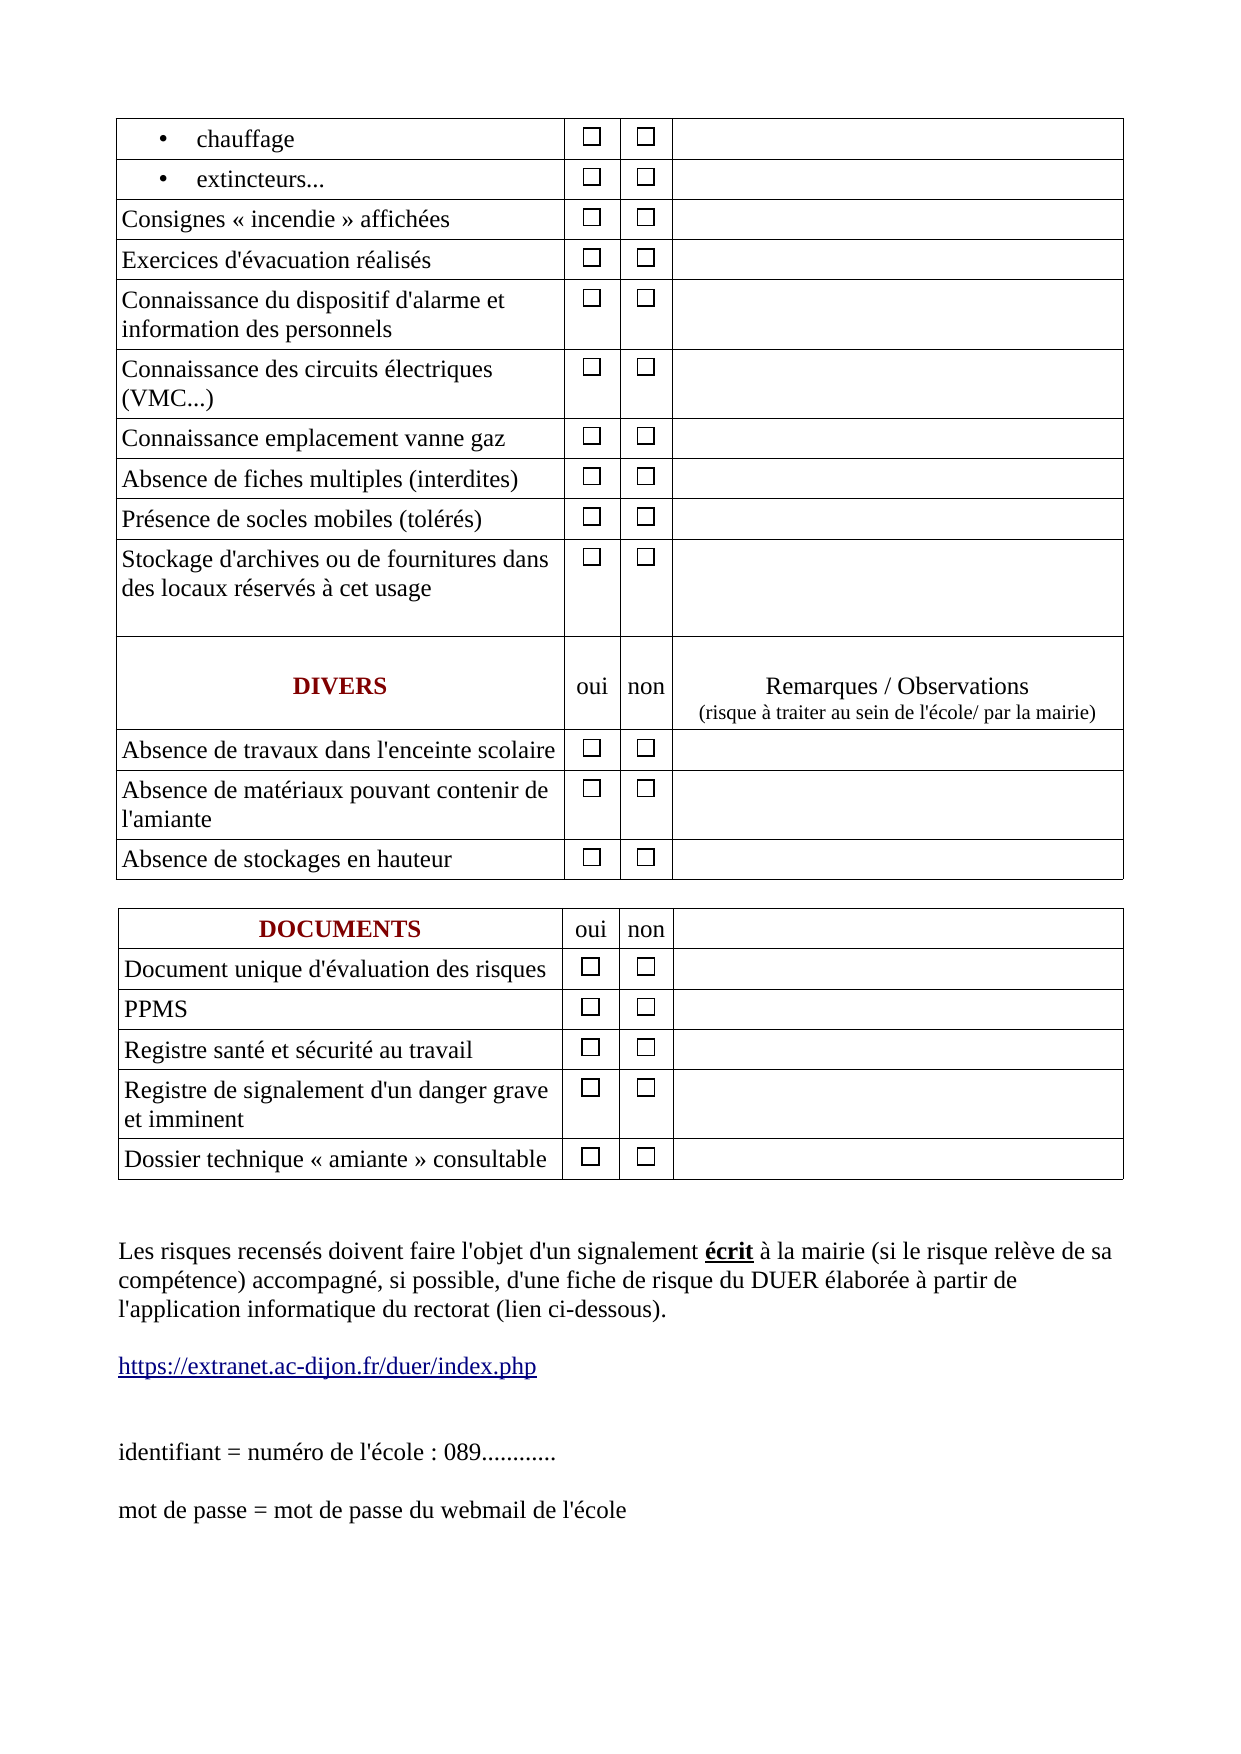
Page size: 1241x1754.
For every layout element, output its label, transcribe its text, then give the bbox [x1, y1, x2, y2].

table_cell [674, 949, 1123, 988]
table_cell [674, 1030, 1123, 1069]
table_cell Consignes « incendie » affichées [117, 200, 564, 239]
table_cell [621, 200, 672, 239]
text https://extranet.ac-dijon.fr/duer/index.php [118, 1351, 1122, 1380]
table_cell Remarques / Observations (risque à traiter au sein de l'école/ par la mairie) [673, 637, 1123, 729]
table_cell [621, 499, 672, 538]
table_cell Registre santé et sécurité au travail [119, 1030, 562, 1069]
table_cell [563, 949, 619, 988]
table_cell [673, 280, 1123, 348]
table_cell [674, 990, 1123, 1029]
table_cell [621, 459, 672, 498]
table_cell [565, 240, 620, 279]
table_cell [674, 1139, 1123, 1178]
table_cell [621, 350, 672, 417]
table_cell [563, 1139, 619, 1178]
table_cell DIVERS [117, 637, 564, 729]
table_cell [673, 730, 1123, 770]
table_cell [565, 499, 620, 538]
table_cell [621, 840, 672, 879]
table_cell [565, 280, 620, 348]
table_cell [673, 771, 1123, 839]
table_cell [565, 350, 620, 417]
table_cell [621, 730, 672, 770]
table_cell [620, 1030, 673, 1069]
table_cell chauffage [117, 119, 564, 158]
text identifiant = numéro de l'école : 089............ [118, 1437, 1122, 1466]
table_cell [621, 160, 672, 199]
table_cell [565, 540, 620, 636]
table_cell Dossier technique « amiante » consultable [119, 1139, 562, 1178]
table_cell [673, 160, 1123, 199]
table_cell [565, 459, 620, 498]
table_cell Connaissance des circuits électriques (VMC...) [117, 350, 564, 417]
table_cell oui [565, 637, 620, 729]
table_cell [673, 540, 1123, 636]
table_header [674, 909, 1123, 948]
table_cell Absence de stockages en hauteur [117, 840, 564, 879]
table_cell [621, 280, 672, 348]
table_cell [673, 350, 1123, 417]
table_cell Stockage d'archives ou de fournitures dans des locaux réservés à cet usage [117, 540, 564, 636]
table_cell [674, 1070, 1123, 1138]
table_cell [565, 160, 620, 199]
table_cell PPMS [119, 990, 562, 1029]
table_cell [673, 200, 1123, 239]
table_cell [621, 540, 672, 636]
table_cell [673, 459, 1123, 498]
table_cell [563, 990, 619, 1029]
table_cell [620, 990, 673, 1029]
table_cell [565, 840, 620, 879]
table_cell Document unique d'évaluation des risques [119, 949, 562, 988]
table_cell non [621, 637, 672, 729]
table_cell [620, 1070, 673, 1138]
table_cell [620, 949, 673, 988]
table_cell [563, 1030, 619, 1069]
table_cell Présence de socles mobiles (tolérés) [117, 499, 564, 538]
table_cell [621, 240, 672, 279]
table_header non [620, 909, 673, 948]
text Les risques recensés doivent faire l'objet d'un signalement écrit à la mairie (si le risque relève de sa compétence) accompagné, si possible, d'une fiche de risque du DUER élaborée à partir de l'application informatique du rectorat (lien ci-dessous). [118, 1236, 1122, 1322]
table_cell Absence de matériaux pouvant contenir de l'amiante [117, 771, 564, 839]
table_cell [673, 840, 1123, 879]
table_header oui [563, 909, 619, 948]
table_cell [565, 771, 620, 839]
table_cell [673, 240, 1123, 279]
table_cell Connaissance emplacement vanne gaz [117, 419, 564, 458]
table_cell [563, 1070, 619, 1138]
table_cell [673, 499, 1123, 538]
table_cell Exercices d'évacuation réalisés [117, 240, 564, 279]
table_cell Connaissance du dispositif d'alarme et information des personnels [117, 280, 564, 348]
table_cell [621, 119, 672, 158]
table_header DOCUMENTS [119, 909, 562, 948]
table_cell extincteurs... [117, 160, 564, 199]
table_cell [673, 119, 1123, 158]
table_cell [565, 730, 620, 770]
table_cell [621, 419, 672, 458]
table_cell [621, 771, 672, 839]
table_cell [565, 419, 620, 458]
table_cell Registre de signalement d'un danger grave et imminent [119, 1070, 562, 1138]
table_cell [673, 419, 1123, 458]
table_cell [620, 1139, 673, 1178]
table_cell [565, 119, 620, 158]
table_cell [565, 200, 620, 239]
table_cell Absence de travaux dans l'enceinte scolaire [117, 730, 564, 770]
text mot de passe = mot de passe du webmail de l'école [118, 1495, 1122, 1524]
table_cell Absence de fiches multiples (interdites) [117, 459, 564, 498]
